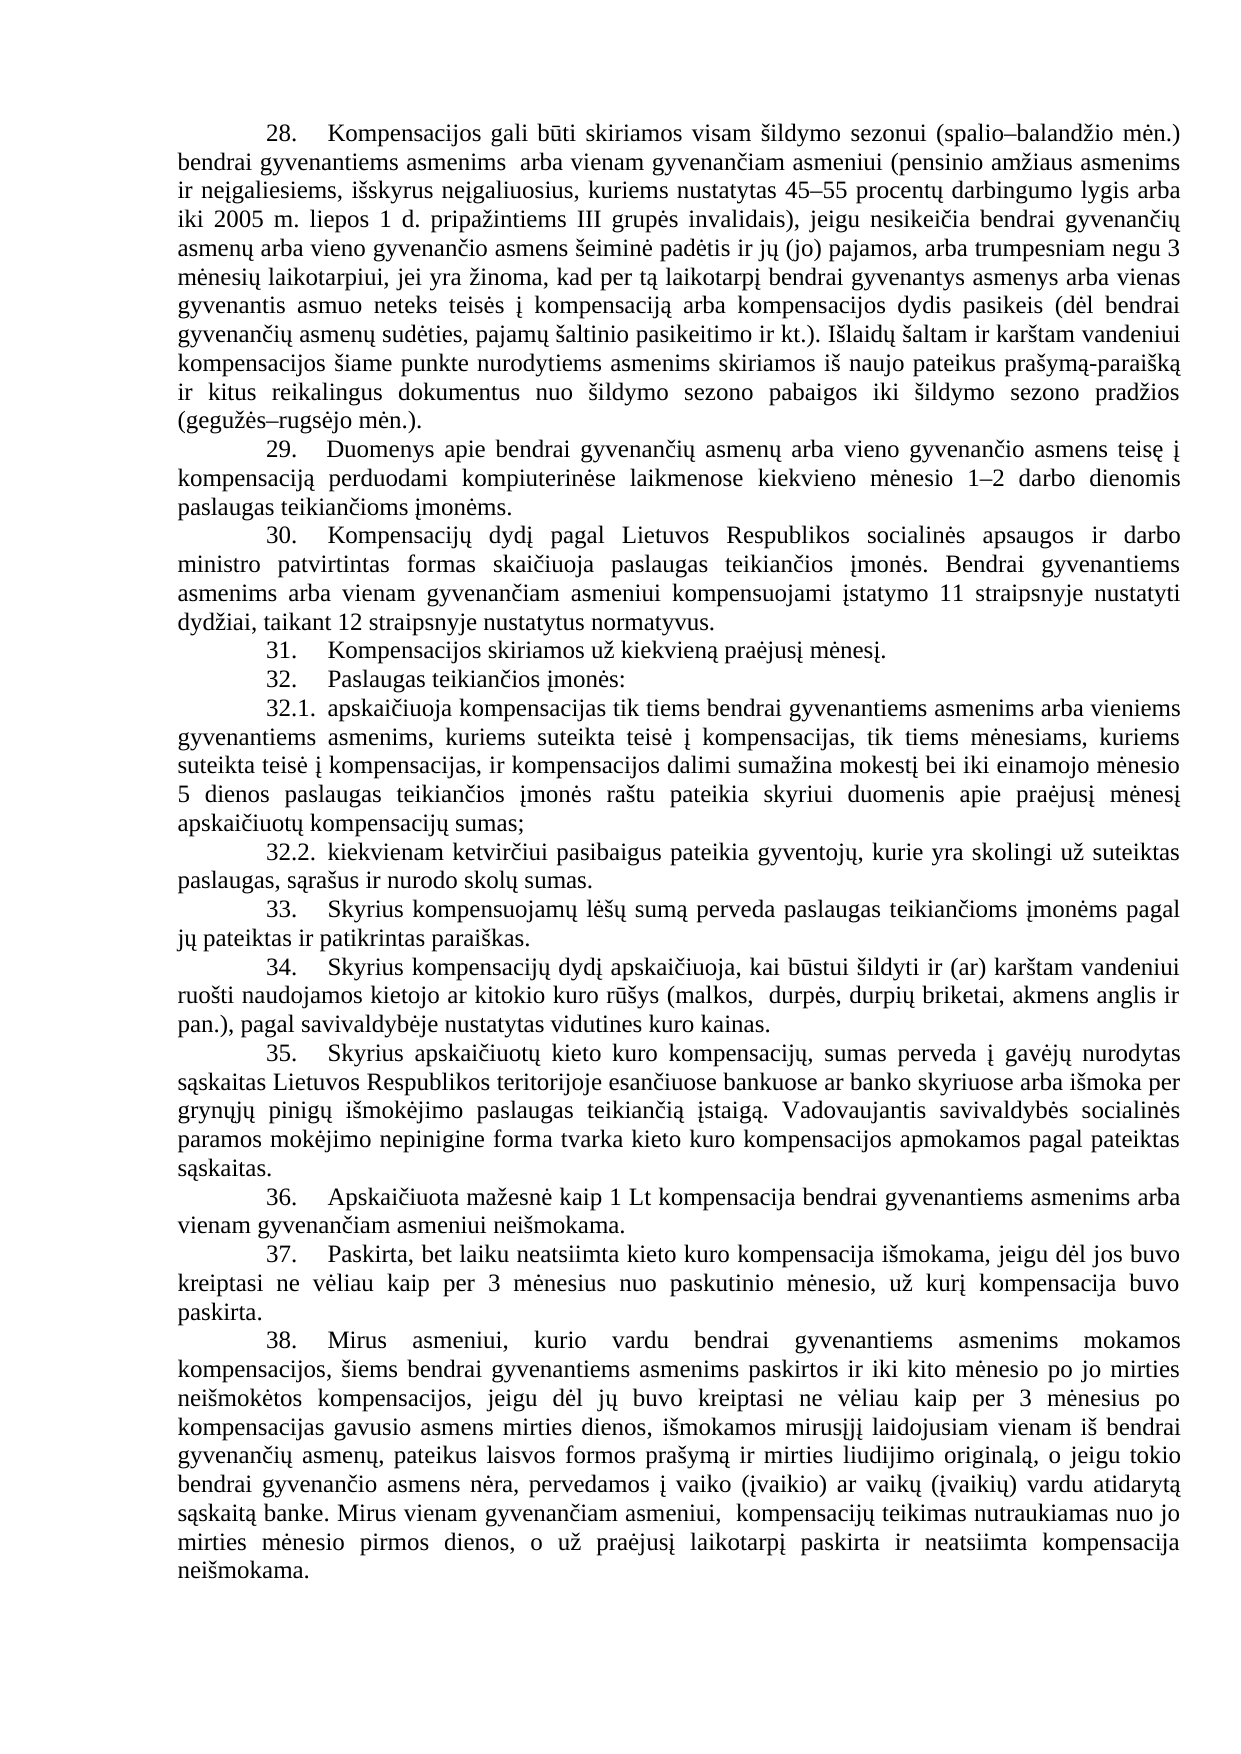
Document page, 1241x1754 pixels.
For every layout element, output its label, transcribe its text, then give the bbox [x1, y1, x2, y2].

text 38. Mirus asmeniui, kurio vardu bendrai gyvenantiems asmenims mokamos kompensacijos, šiems bendrai gyvenantiems asmenims paskirtos ir iki kito mėnesio po jo mirties neišmokėtos kompensacijos, jeigu dėl jų buvo kreiptasi ne vėliau kaip per 3 mėnesius po kompensacijas gavusio asmens mirties dienos, išmokamos mirusįjį laidojusiam vienam iš bendrai gyvenančių asmenų, pateikus laisvos formos prašymą ir mirties liudijimo originalą, o jeigu tokio bendrai gyvenančio asmens nėra, pervedamos į vaiko (įvaikio) ar vaikų (įvaikių) vardu atidarytą sąskaitą banke. Mirus vienam gyvenančiam asmeniui, kompensacijų teikimas nutraukiamas nuo jo mirties mėnesio pirmos dienos, o už praėjusį laikotarpį paskirta ir neatsiimta kompensacija neišmokama. [177, 1326, 1181, 1584]
text 32.2. kiekvienam ketvirčiui pasibaigus pateikia gyventojų, kurie yra skolingi už suteiktas paslaugas, sąrašus ir nurodo skolų sumas. [177, 837, 1181, 894]
text 34. Skyrius kompensacijų dydį apskaičiuoja, kai būstui šildyti ir (ar) karštam vandeniui ruošti naudojamos kietojo ar kitokio kuro rūšys (malkos, durpės, durpių briketai, akmens anglis ir pan.), pagal savivaldybėje nustatytas vidutines kuro kainas. [177, 952, 1181, 1038]
text 32. Paslaugas teikiančios įmonės: [177, 664, 1181, 693]
text 31. Kompensacijos skiriamos už kiekvieną praėjusį mėnesį. [177, 636, 1181, 664]
text 30. Kompensacijų dydį pagal Lietuvos Respublikos socialinės apsaugos ir darbo ministro patvirtintas formas skaičiuoja paslaugas teikiančios įmonės. Bendrai gyvenantiems asmenims arba vienam gyvenančiam asmeniui kompensuojami įstatymo 11 straipsnyje nustatyti dydžiai, taikant 12 straipsnyje nustatytus normatyvus. [177, 521, 1181, 636]
text 32.1. apskaičiuoja kompensacijas tik tiems bendrai gyvenantiems asmenims arba vieniems gyvenantiems asmenims, kuriems suteikta teisė į kompensacijas, tik tiems mėnesiams, kuriems suteikta teisė į kompensacijas, ir kompensacijos dalimi sumažina mokestį bei iki einamojo mėnesio 5 dienos paslaugas teikiančios įmonės raštu pateikia skyriui duomenis apie praėjusį mėnesį apskaičiuotų kompensacijų sumas; [177, 693, 1181, 837]
text 36. Apskaičiuota mažesnė kaip 1 Lt kompensacija bendrai gyvenantiems asmenims arba vienam gyvenančiam asmeniui neišmokama. [177, 1182, 1181, 1239]
text 29. Duomenys apie bendrai gyvenančių asmenų arba vieno gyvenančio asmens teisę į kompensaciją perduodami kompiuterinėse laikmenose kiekvieno mėnesio 1–2 darbo dienomis paslaugas teikiančioms įmonėms. [177, 434, 1181, 521]
text 33. Skyrius kompensuojamų lėšų sumą perveda paslaugas teikiančioms įmonėms pagal jų pateiktas ir patikrintas paraiškas. [177, 894, 1181, 952]
text 37. Paskirta, bet laiku neatsiimta kieto kuro kompensacija išmokama, jeigu dėl jos buvo kreiptasi ne vėliau kaip per 3 mėnesius nuo paskutinio mėnesio, už kurį kompensacija buvo paskirta. [177, 1239, 1181, 1326]
text 28. Kompensacijos gali būti skiriamos visam šildymo sezonui (spalio–balandžio mėn.) bendrai gyvenantiems asmenims arba vienam gyvenančiam asmeniui (pensinio amžiaus asmenims ir neįgaliesiems, išskyrus neįgaliuosius, kuriems nustatytas 45–55 procentų darbingumo lygis arba iki 2005 m. liepos 1 d. pripažintiems III grupės invalidais), jeigu nesikeičia bendrai gyvenančių asmenų arba vieno gyvenančio asmens šeiminė padėtis ir jų (jo) pajamos, arba trumpesniam negu 3 mėnesių laikotarpiui, jei yra žinoma, kad per tą laikotarpį bendrai gyvenantys asmenys arba vienas gyvenantis asmuo neteks teisės į kompensaciją arba kompensacijos dydis pasikeis (dėl bendrai gyvenančių asmenų sudėties, pajamų šaltinio pasikeitimo ir kt.). Išlaidų šaltam ir karštam vandeniui kompensacijos šiame punkte nurodytiems asmenims skiriamos iš naujo pateikus prašymą-paraišką ir kitus reikalingus dokumentus nuo šildymo sezono pabaigos iki šildymo sezono pradžios (gegužės–rugsėjo mėn.). [177, 118, 1181, 434]
text 35. Skyrius apskaičiuotų kieto kuro kompensacijų, sumas perveda į gavėjų nurodytas sąskaitas Lietuvos Respublikos teritorijoje esančiuose bankuose ar banko skyriuose arba išmoka per grynųjų pinigų išmokėjimo paslaugas teikiančią įstaigą. Vadovaujantis savivaldybės socialinės paramos mokėjimo nepinigine forma tvarka kieto kuro kompensacijos apmokamos pagal pateiktas sąskaitas. [177, 1038, 1181, 1182]
